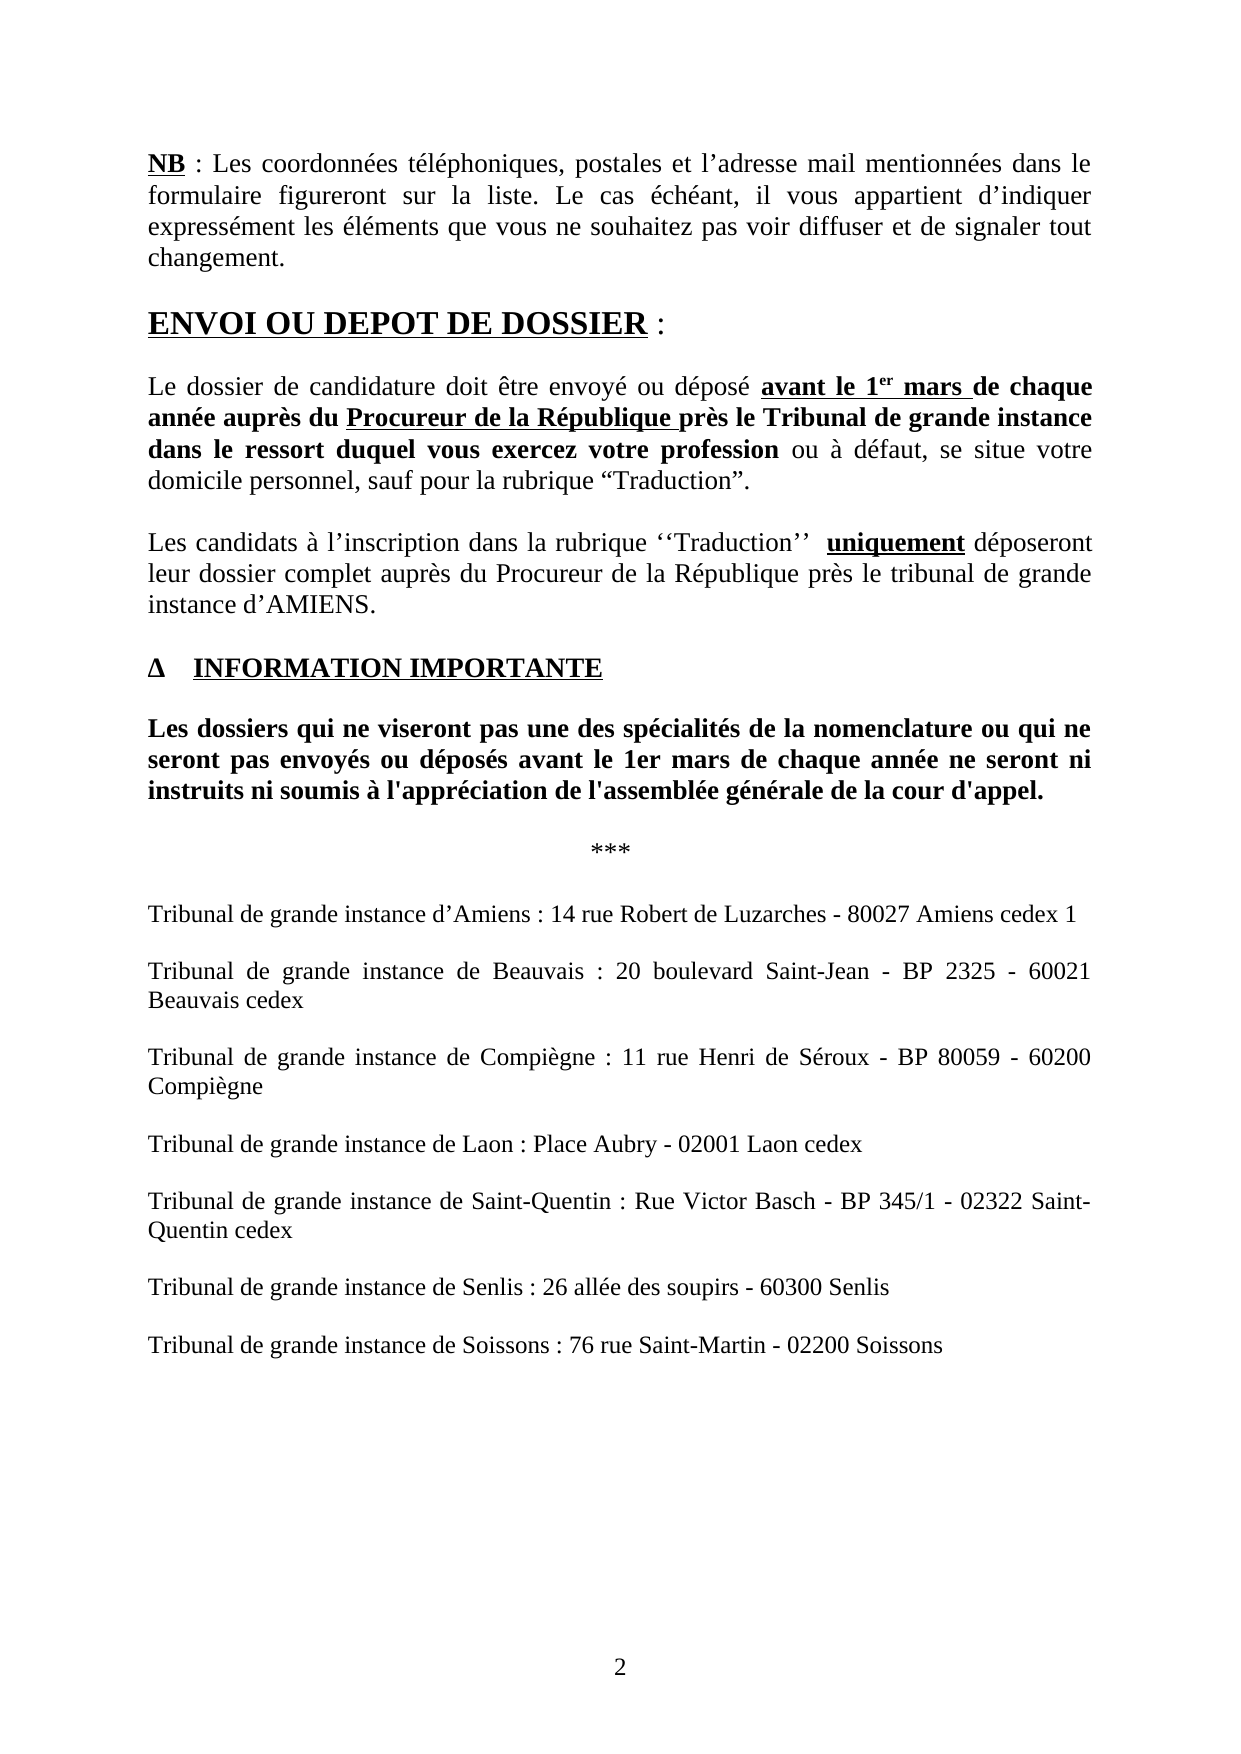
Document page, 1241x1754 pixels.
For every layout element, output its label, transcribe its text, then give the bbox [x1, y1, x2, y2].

text Tribunal de grande instance d’Amiens : 14 rue Robert de Luzarches - 80027 Amiens cedex 1 [148, 899, 1093, 927]
text *** [516, 836, 1093, 868]
text Les candidats à l’inscription dans la rubrique ‘‘Traduction’’ uniquement déposeront leur dossier complet auprès du Procureur de la République près le tribunal de grande instance d’AMIENS. [148, 526, 1093, 619]
text Le dossier de candidature doit être envoyé ou déposé avant le 1er mars de chaque année auprès du Procureur de la République près le Tribunal de grande instance dans le ressort duquel vous exercez votre profession ou à défaut, se situe votre domicile personnel, sauf pour la rubrique “Traduction”. [148, 370, 1093, 495]
text ENVOI OU DEPOT DE DOSSIER : [148, 303, 1093, 342]
text Tribunal de grande instance de Laon : Place Aubry - 02001 Laon cedex [148, 1129, 1093, 1157]
text NB : Les coordonnées téléphoniques, postales et l’adresse mail mentionnées dans le formulaire figureront sur la liste. Le cas échéant, il vous appartient d’indiquer expressément les éléments que vous ne souhaitez pas voir diffuser et de signaler tout changement. [148, 148, 1093, 272]
text Tribunal de grande instance de Soissons : 76 rue Saint-Martin - 02200 Soissons [148, 1330, 1093, 1359]
text Tribunal de grande instance de Compiègne : 11 rue Henri de Séroux - BP 80059 - 60200 Compiègne [148, 1042, 1093, 1100]
text Tribunal de grande instance de Senlis : 26 allée des soupirs - 60300 Senlis [148, 1272, 1093, 1301]
text Tribunal de grande instance de Beauvais : 20 boulevard Saint-Jean - BP 2325 - 60021 Beauvais cedex [148, 956, 1093, 1014]
text Tribunal de grande instance de Saint-Quentin : Rue Victor Basch - BP 345/1 - 02322 Saint- Quentin cedex [148, 1186, 1093, 1244]
text Les dossiers qui ne viseront pas une des spécialités de la nomenclature ou qui ne seront pas envoyés ou déposés avant le 1er mars de chaque année ne seront ni instruits ni soumis à l'appréciation de l'assemblée générale de la cour d'appel. [148, 712, 1093, 805]
text ∆ INFORMATION IMPORTANTE [148, 651, 1093, 683]
